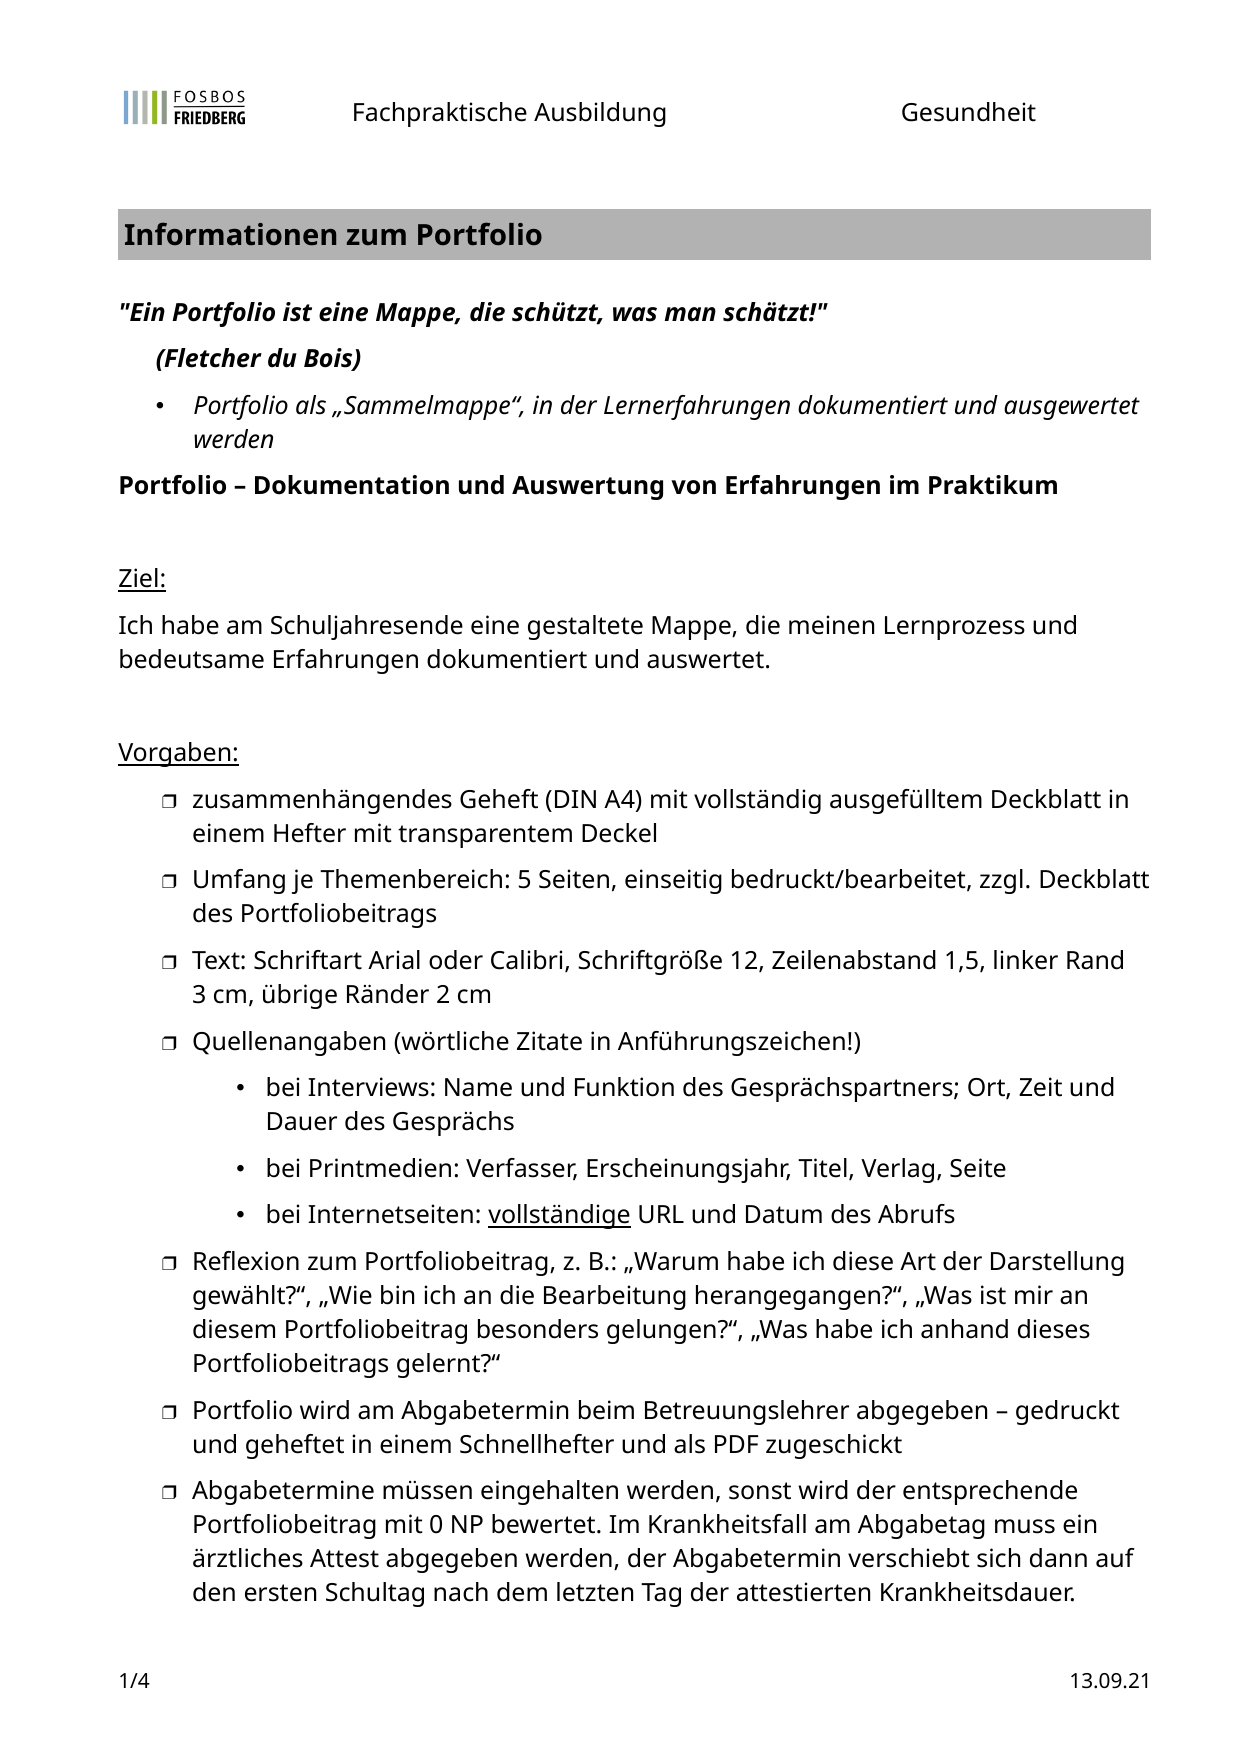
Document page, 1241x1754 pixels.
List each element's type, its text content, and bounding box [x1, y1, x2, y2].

text Vorgaben: [118, 735, 1152, 769]
list Abgabetermine müssen eingehalten werden, sonst wird der entsprechende Portfoliobeitrag mit 0 NP bewertet. Im Krankheitsfall am Abgabetag muss ein ärztliches Attest abgegeben werden, der Abgabetermin verschiebt sich dann auf den ersten Schultag nach dem letzten Tag der attestierten Krankheitsdauer. [162, 1473, 1152, 1609]
list Reflexion zum Portfoliobeitrag, z. B.: „Warum habe ich diese Art der Darstellung gewählt?“, „Wie bin ich an die Bearbeitung herangegangen?“, „Was ist mir an diesem Portfoliobeitrag besonders gelungen?“, „Was habe ich anhand dieses Portfoliobeitrags gelernt?“ [162, 1243, 1152, 1380]
list Umfang je Themenbereich: 5 Seiten, einseitig bedruckt/bearbeitet, zzgl. Deckblatt des Portfoliobeitrags [162, 862, 1152, 930]
list Text: Schriftart Arial oder Calibri, Schriftgröße 12, Zeilenabstand 1,5, linker Rand 3 cm, übrige Ränder 2 cm [162, 943, 1152, 1011]
list bei Internetseiten: vollständige URL und Datum des Abrufs [236, 1197, 1152, 1231]
text "Ein Portfolio ist eine Mappe, die schützt, was man schätzt!" [118, 294, 1152, 328]
list zusammenhängendes Geheft (DIN A4) mit vollständig ausgefülltem Deckblatt in einem Hefter mit transparentem Deckel [162, 781, 1152, 849]
picture [123, 89, 248, 129]
list bei Printmedien: Verfasser, Erscheinungsjahr, Titel, Verlag, Seite [236, 1150, 1152, 1184]
text Portfolio – Dokumentation und Auswertung von Erfahrungen im Praktikum [118, 468, 1152, 502]
text (Fletcher du Bois) [118, 341, 1152, 375]
text Ziel: [118, 561, 1152, 595]
list bei Interviews: Name und Funktion des Gesprächspartners; Ort, Zeit und Dauer des Gesprächs [236, 1070, 1152, 1138]
list Portfolio wird am Abgabetermin beim Betreuungslehrer abgegeben – gedruckt und geheftet in einem Schnellhefter und als PDF zugeschickt [162, 1392, 1152, 1460]
text Ich habe am Schuljahresende eine gestaltete Mappe, die meinen Lernprozess und bedeutsame Erfahrungen dokumentiert und auswertet. [118, 608, 1152, 676]
list Quellenangaben (wörtliche Zitate in Anführungszeichen!) [162, 1023, 1152, 1057]
table_header Informationen zum Portfolio [118, 209, 1151, 260]
list Portfolio als „Sammelmappe“, in der Lernerfahrungen dokumentiert und ausgewertet werden [156, 387, 1152, 455]
